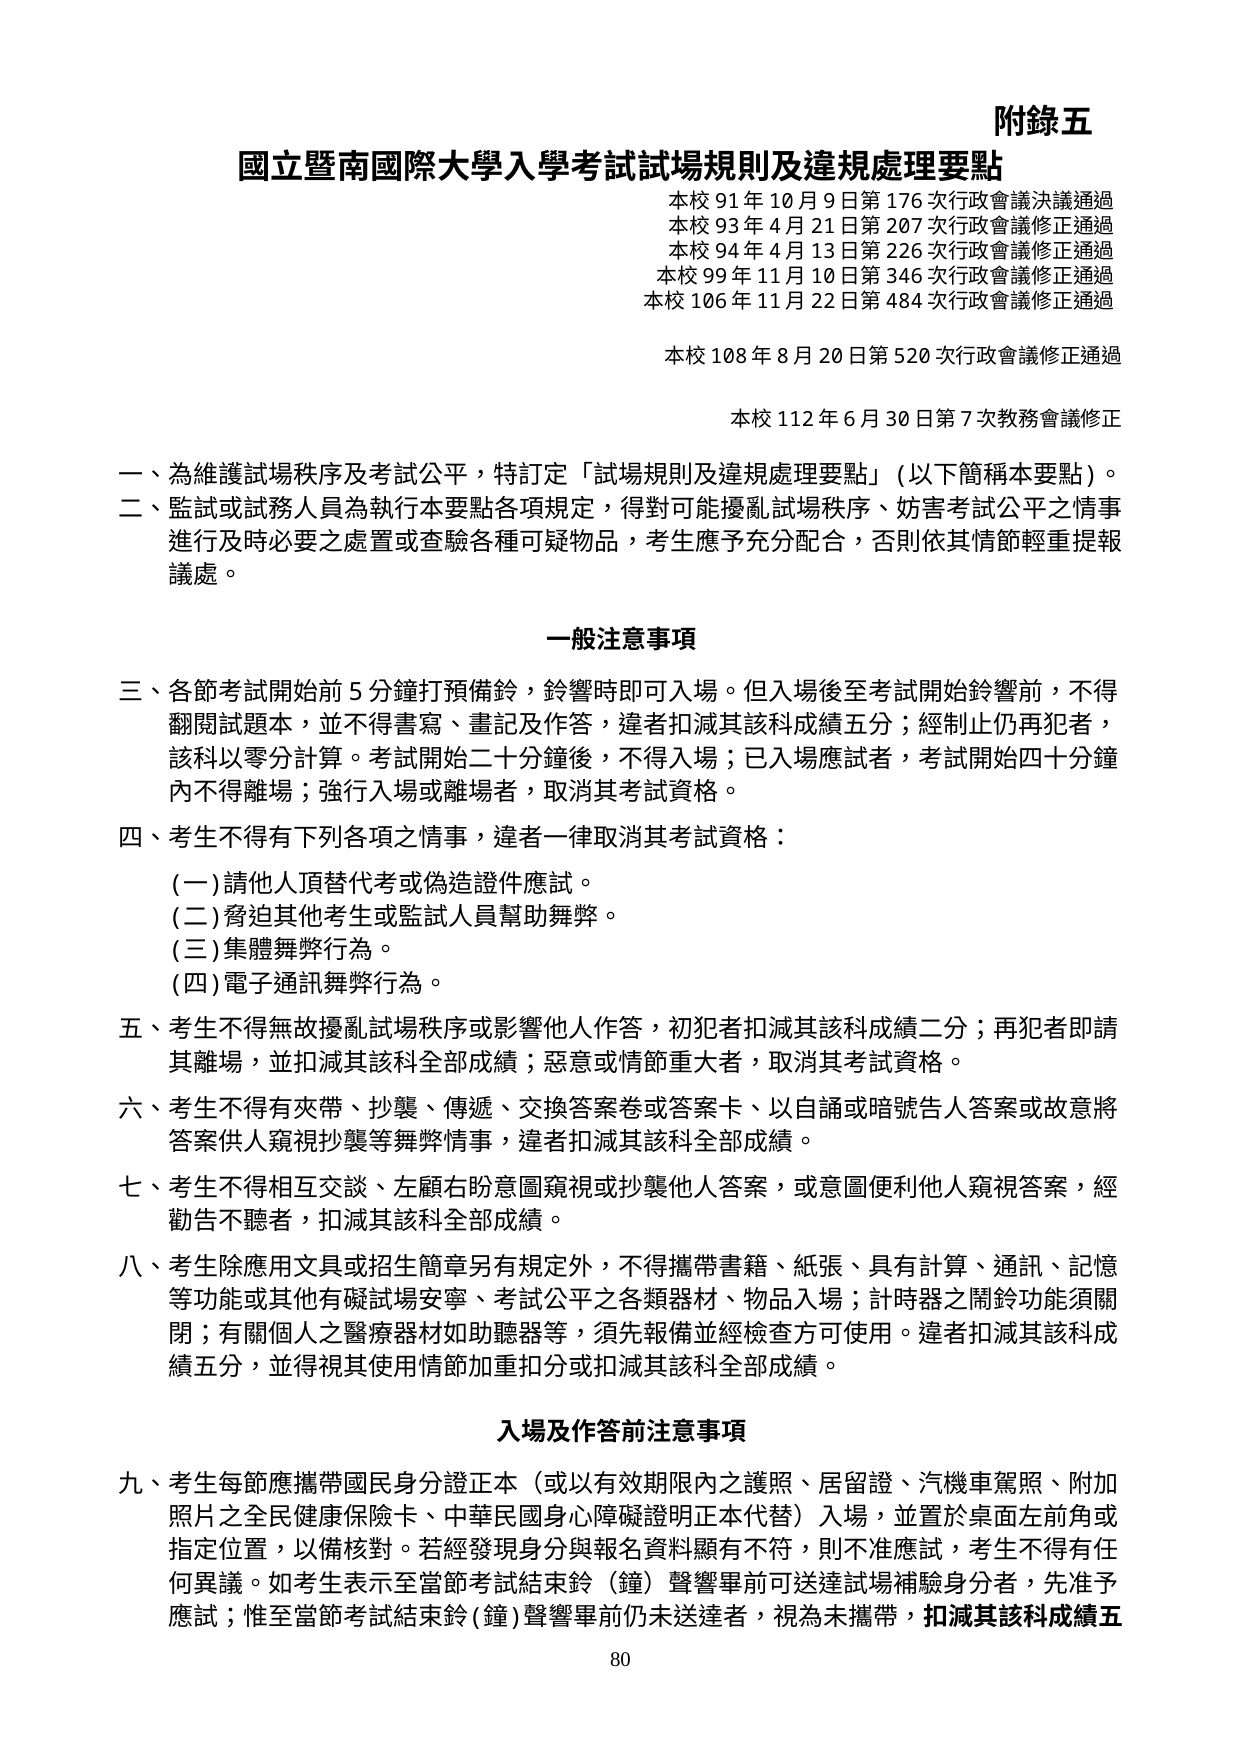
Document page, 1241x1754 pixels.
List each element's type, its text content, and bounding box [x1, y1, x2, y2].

text 三、各節考試開始前5分鐘打預備鈴，鈴響時即可入場。但入場後至考試開始鈴響前，不得翻閱試題本，並不得書寫、畫記及作答，違者扣減其該科成績五分；經制止仍再犯者，該科以零分計算。考試開始二十分鐘後，不得入場；已入場應試者，考試開始四十分鐘內不得離場；強行入場或離場者，取消其考試資格。 [118, 674, 1122, 807]
text 一般注意事項 [118, 622, 1124, 655]
text 本校112年6月30日第7次教務會議修正 [118, 376, 1122, 438]
text 附錄五 [118, 77, 1093, 140]
text 本校93年4月21日第207次行政會議修正通過 [118, 213, 1114, 238]
text (一)請他人頂替代考或偽造證件應試。 [168, 865, 1122, 899]
text 本校108年8月20日第520次行政會議修正通過 [118, 313, 1122, 376]
text (二)脅迫其他考生或監試人員幫助舞弊。 [168, 899, 1122, 932]
text 四、考生不得有下列各項之情事，違者一律取消其考試資格： [118, 819, 1122, 853]
text 一、為維護試場秩序及考試公平，特訂定「試場規則及違規處理要點」(以下簡稱本要點)。 [118, 457, 1124, 490]
text 六、考生不得有夾帶、抄襲、傳遞、交換答案卷或答案卡、以自誦或暗號告人答案或故意將答案供人窺視抄襲等舞弊情事，違者扣減其該科全部成績。 [118, 1090, 1122, 1157]
text 本校99年11月10日第346次行政會議修正通過 [118, 263, 1114, 288]
text 七、考生不得相互交談、左顧右盼意圖窺視或抄襲他人答案，或意圖便利他人窺視答案，經勸告不聽者，扣減其該科全部成績。 [118, 1169, 1122, 1236]
text 本校94年4月13日第226次行政會議修正通過 [118, 238, 1114, 263]
text 二、監試或試務人員為執行本要點各項規定，得對可能擾亂試場秩序、妨害考試公平之情事進行及時必要之處置或查驗各種可疑物品，考生應予充分配合，否則依其情節輕重提報議處。 [118, 490, 1122, 590]
text 五、考生不得無故擾亂試場秩序或影響他人作答，初犯者扣減其該科成績二分；再犯者即請其離場，並扣減其該科全部成績；惡意或情節重大者，取消其考試資格。 [118, 1011, 1122, 1078]
text 入場及作答前注意事項 [118, 1413, 1124, 1447]
text 本校106年11月22日第484次行政會議修正通過 [118, 288, 1114, 313]
text 八、考生除應用文具或招生簡章另有規定外，不得攜帶書籍、紙張、具有計算、通訊、記憶等功能或其他有礙試場安寧、考試公平之各類器材、物品入場；計時器之鬧鈴功能須關閉；有關個人之醫療器材如助聽器等，須先報備並經檢查方可使用。違者扣減其該科成績五分，並得視其使用情節加重扣分或扣減其該科全部成績。 [118, 1249, 1122, 1382]
text 國立暨南國際大學入學考試試場規則及違規處理要點 [118, 140, 1122, 188]
text (三)集體舞弊行為。 [168, 932, 1122, 965]
text (四)電子通訊舞弊行為。 [168, 965, 1122, 999]
text 本校91年10月9日第176次行政會議決議通過 [118, 188, 1114, 213]
text 九、考生每節應攜帶國民身分證正本（或以有效期限內之護照、居留證、汽機車駕照、附加照片之全民健康保險卡、中華民國身心障礙證明正本代替）入場，並置於桌面左前角或指定位置，以備核對。若經發現身分與報名資料顯有不符，則不准應試，考生不得有任何異議。如考生表示至當節考試結束鈴（鐘）聲響畢前可送達試場補驗身分者，先准予應試；惟至當節考試結束鈴(鐘)聲響畢前仍未送達者，視為未攜帶，扣減其該科成績五 [118, 1465, 1124, 1632]
